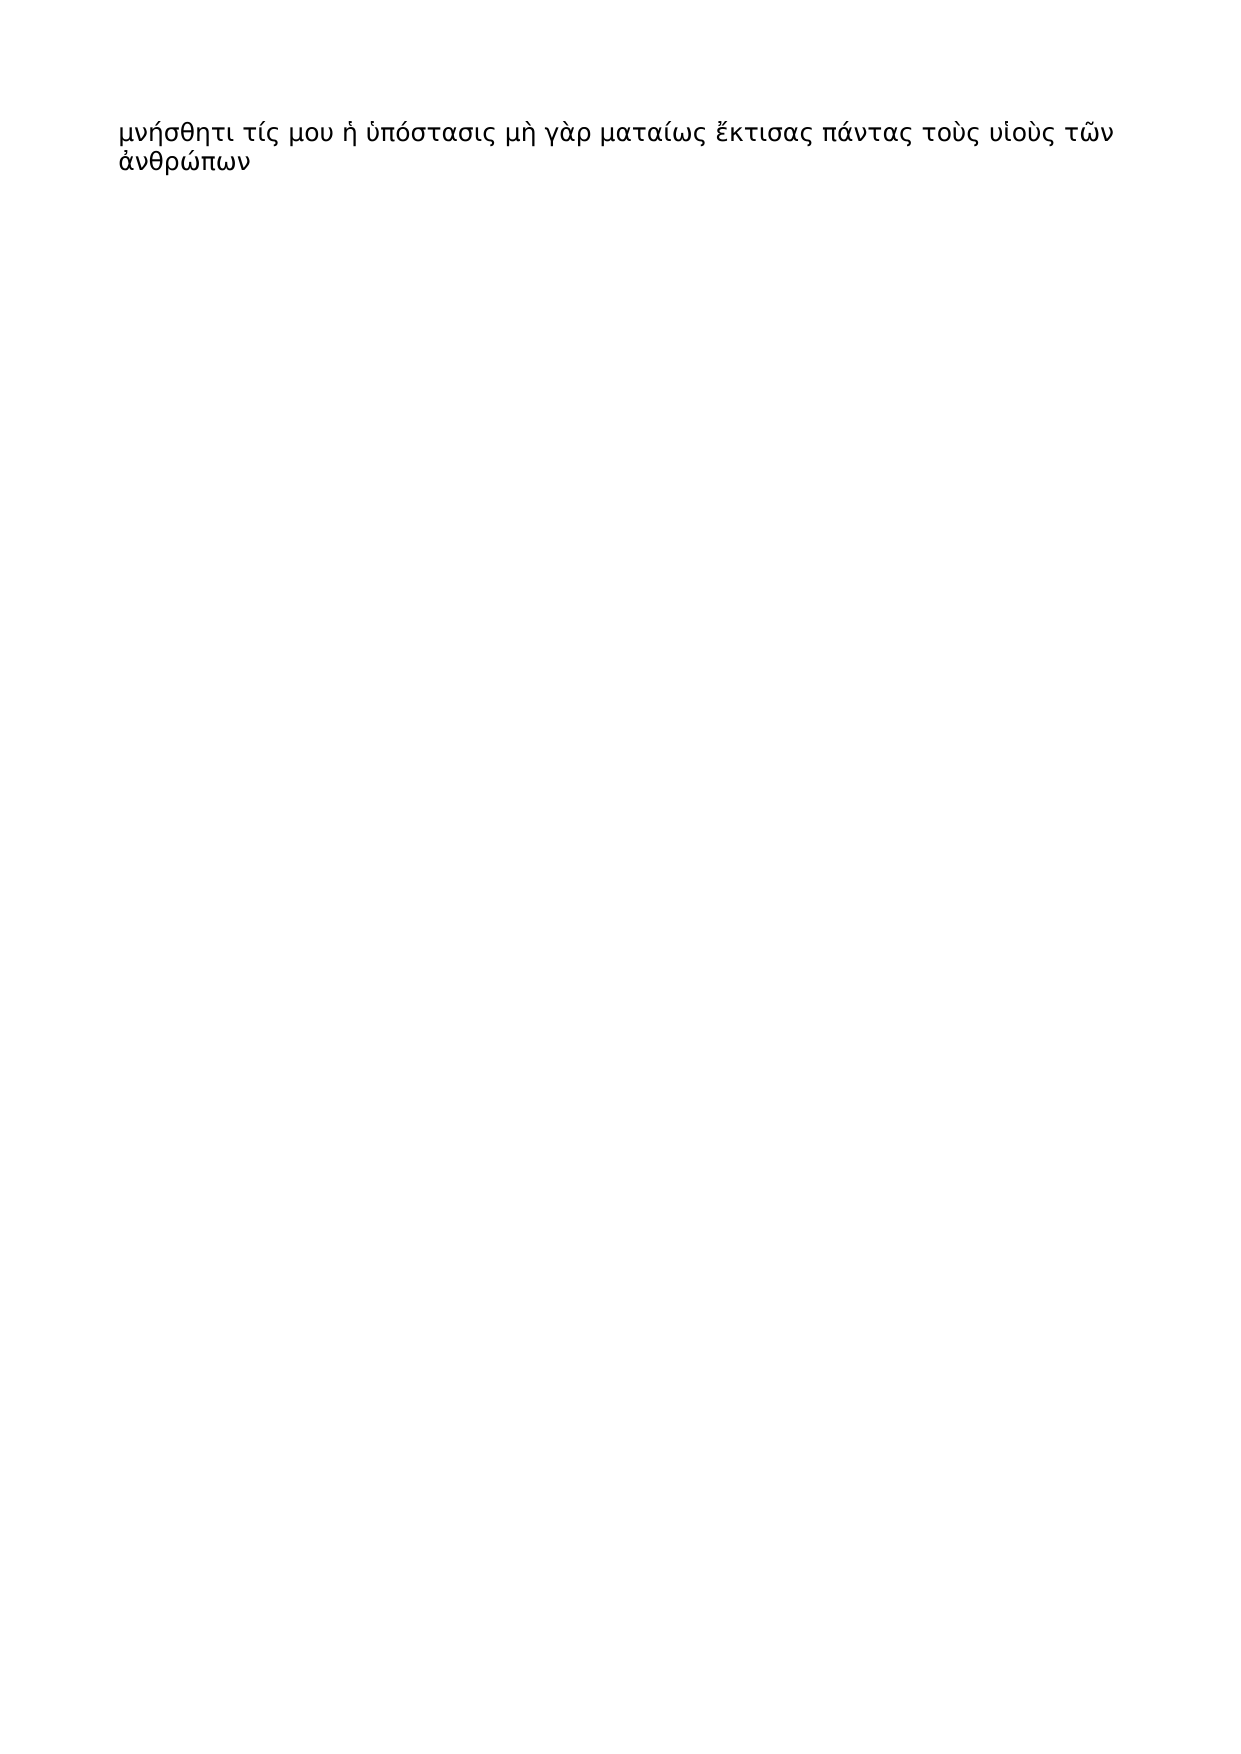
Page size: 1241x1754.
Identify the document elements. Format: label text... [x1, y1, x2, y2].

text μνήσθητι τίς μου ἡ ὑπόστασις μὴ γὰρ ματαίως ἔκτισας πάντας τοὺς υἱοὺς τῶν ἀνθρώπων [118, 118, 1122, 176]
